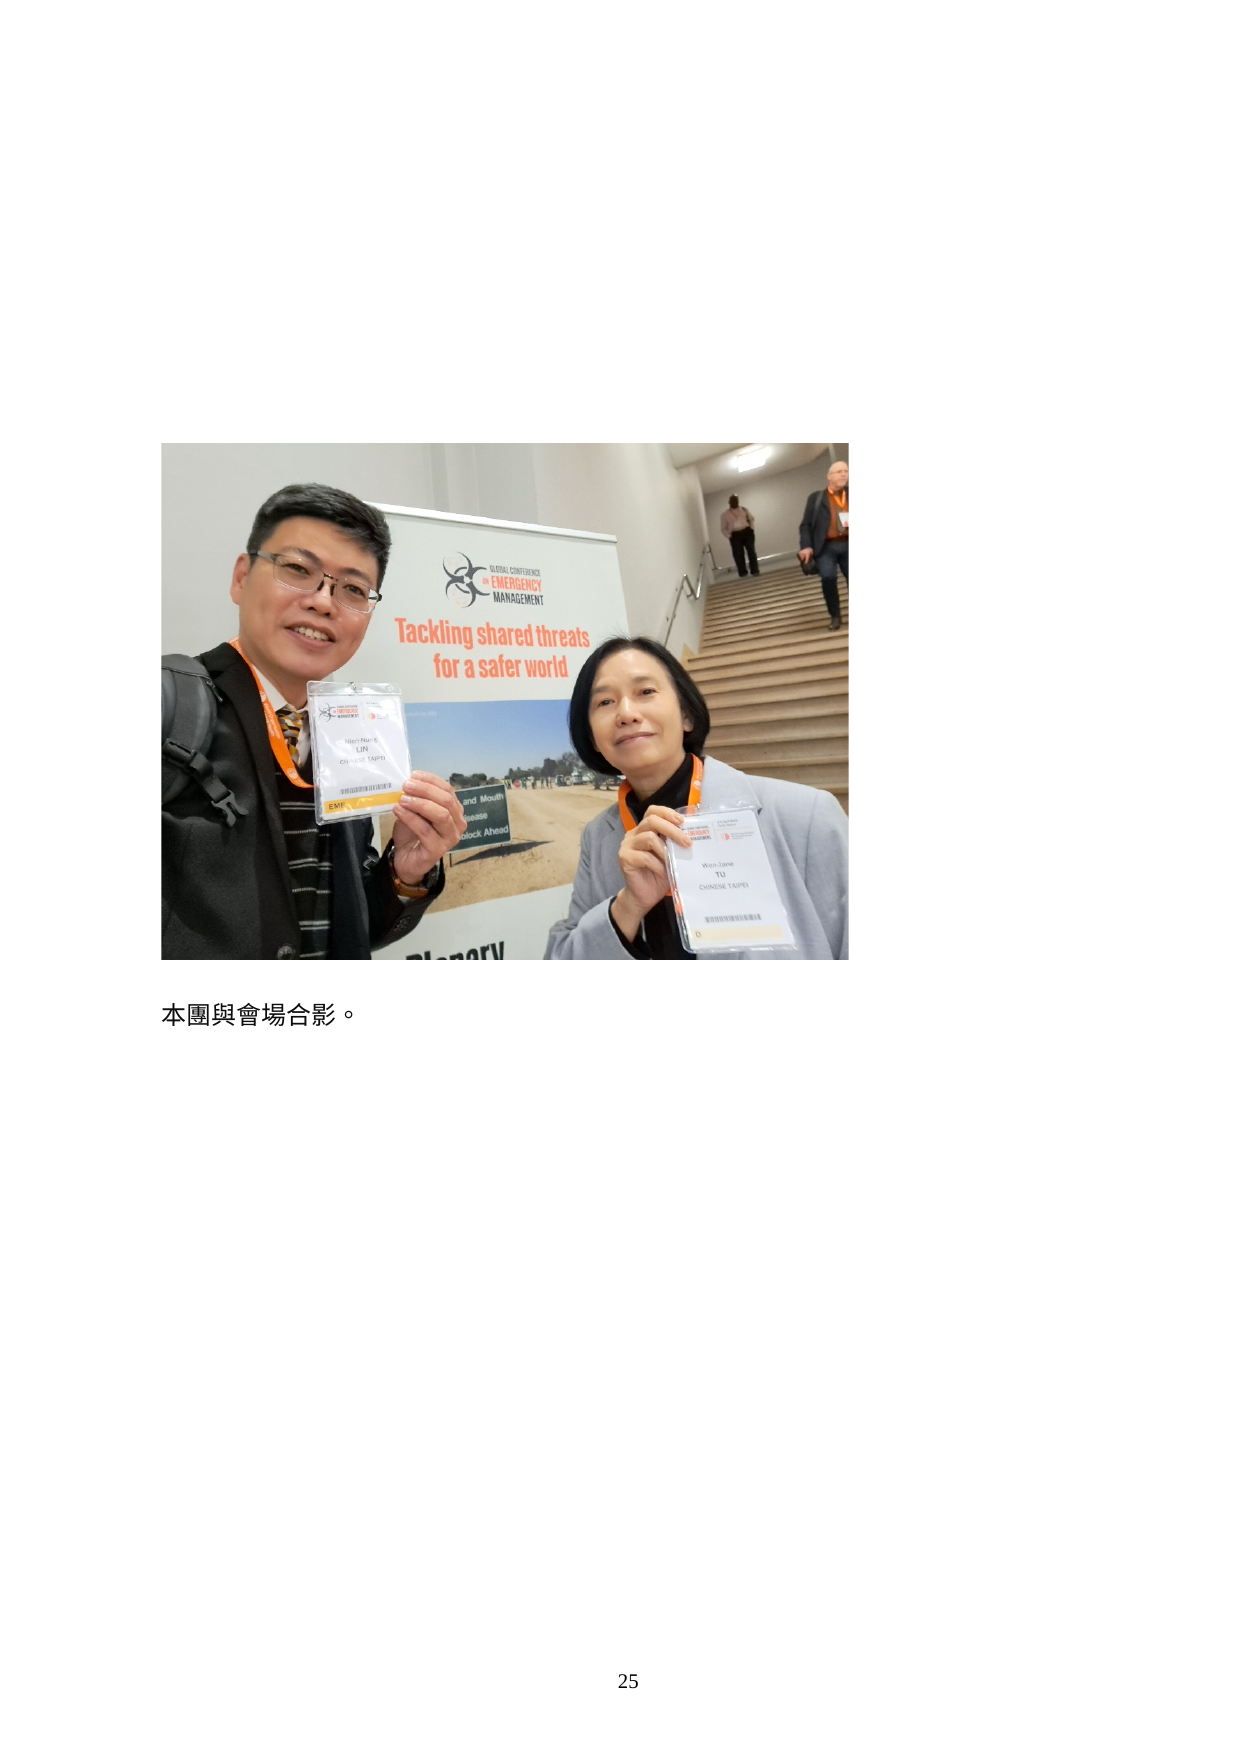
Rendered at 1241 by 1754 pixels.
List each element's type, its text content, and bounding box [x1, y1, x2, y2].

picture [161, 443, 849, 960]
table_cell 本團與會場合影。 [150, 972, 1112, 1035]
table_header [150, 410, 1112, 972]
